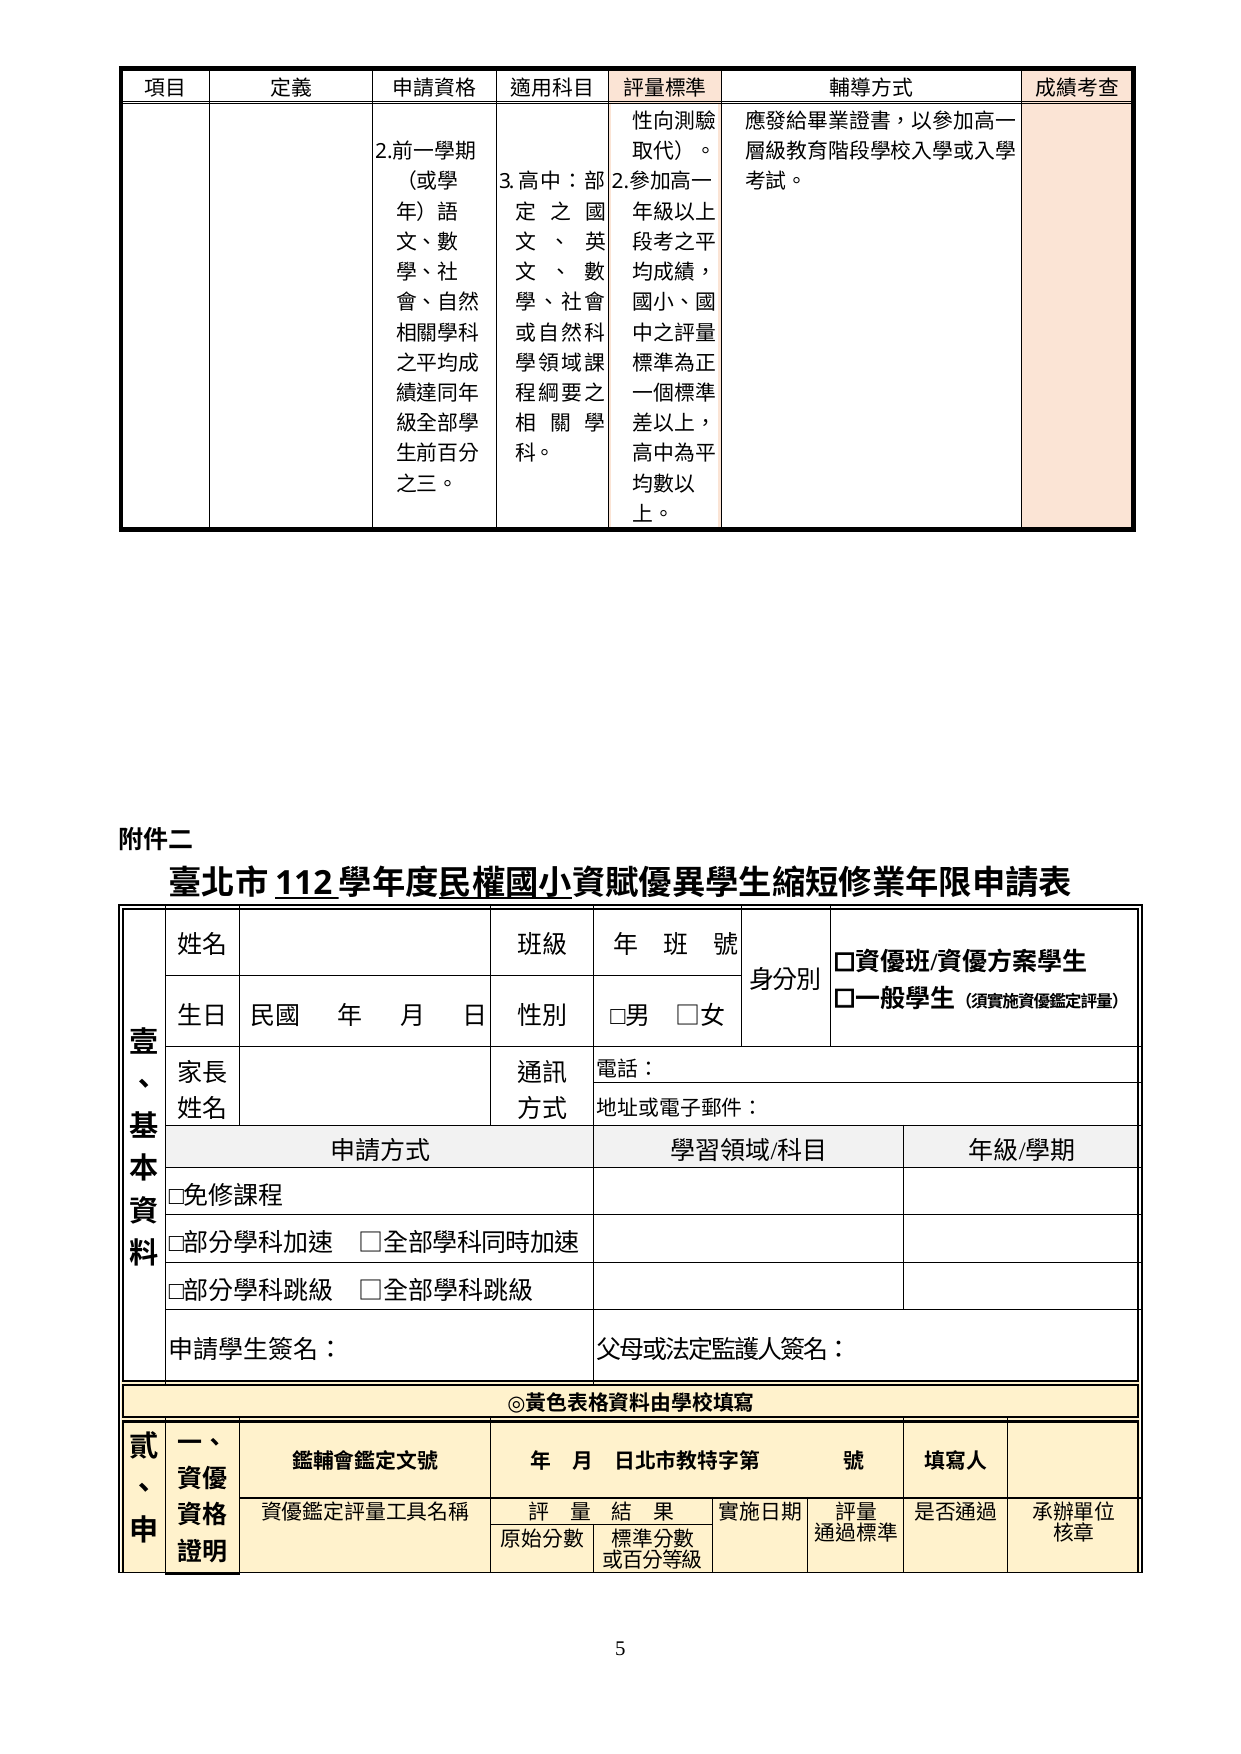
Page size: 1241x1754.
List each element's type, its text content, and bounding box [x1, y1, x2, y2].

table_header 成績考查 [1022, 71, 1131, 101]
table_cell □部分學科加速 □全部學科同時加速 [166, 1215, 593, 1262]
table_cell 通訊 方式 [491, 1047, 593, 1124]
table_cell [1022, 104, 1131, 527]
table_cell 家長姓名 [166, 1047, 239, 1124]
table_cell 標準分數 或百分等級 [594, 1525, 712, 1572]
table_cell 承辦單位 核章 [1008, 1499, 1137, 1572]
table_cell [1008, 1423, 1137, 1497]
table_cell [904, 1215, 1137, 1262]
table_cell [210, 104, 372, 527]
table_cell 鑑輔會鑑定文號 [240, 1423, 490, 1497]
table_header [240, 910, 490, 975]
table_cell 電話： [594, 1047, 1137, 1082]
table_header 年 班 號 [594, 910, 741, 975]
table_cell 資優鑑定評量工具名稱 [240, 1499, 490, 1572]
table_cell 3.高中：部定之國文、英文、數學、社會或自然科學領域課程綱要之相關學科。 [497, 104, 608, 527]
table_cell 原始分數 [491, 1525, 593, 1572]
table_cell 父母或法定監護人簽名： [594, 1310, 1137, 1380]
table_cell 生日 [166, 976, 239, 1046]
table_cell [123, 104, 209, 527]
table_header 申請資格 [373, 71, 496, 101]
table_header 項目 [123, 71, 209, 101]
table_cell [240, 1047, 490, 1124]
table_cell [904, 1168, 1137, 1214]
table_cell 年 月 日北市教特字第 號 [491, 1423, 903, 1497]
table_cell 評量 通過標準 [808, 1499, 903, 1572]
table_cell 民國 年 月 日 [240, 976, 490, 1046]
table_header 姓名 [166, 910, 239, 975]
table_header 資優班/資優方案學生 一般學生（須實施資優鑑定評量） [831, 910, 1137, 1046]
table_cell 2.前一學期（或學年）語文、數學、社會、自然相關學科之平均成績達同年級全部學生前百分之三。 [373, 104, 496, 527]
table_cell 是否通過 [904, 1499, 1007, 1572]
table_header 定義 [210, 71, 372, 101]
table_header 評量標準 [609, 71, 721, 101]
table_cell 貳 、 申 [124, 1423, 165, 1572]
table_header 班級 [491, 910, 593, 975]
table_cell □免修課程 [166, 1168, 593, 1214]
table_header 身分別 [742, 910, 830, 1046]
table_cell 年級/學期 [904, 1126, 1137, 1167]
table_cell 性別 [491, 976, 593, 1046]
table_header 輔導方式 [722, 71, 1021, 101]
text 附件二 [118, 819, 1122, 856]
table_cell 申請方式 [166, 1126, 593, 1167]
table_cell [594, 1263, 903, 1309]
table_cell 申請學生簽名： [166, 1310, 593, 1380]
table_cell [594, 1215, 903, 1262]
table_cell [904, 1263, 1137, 1309]
table_cell 實施日期 [713, 1499, 807, 1572]
table_cell 地址或電子郵件： [594, 1083, 1137, 1124]
table_header 適用科目 [497, 71, 608, 101]
table_cell 評 量 結 果 [491, 1499, 712, 1524]
table_cell 學習領域/科目 [594, 1126, 903, 1167]
table_header 壹 、 基本 資料 [124, 910, 165, 1380]
text 臺北市112學年度民權國小資賦優異學生縮短修業年限申請表 [118, 856, 1122, 904]
table_cell 一、 資優資格證明 [166, 1423, 239, 1572]
table_cell 填寫人 [904, 1423, 1007, 1497]
table_cell [594, 1168, 903, 1214]
table_cell 應發給畢業證書，以參加高一層級教育階段學校入學或入學考試。 [722, 104, 1021, 527]
table_cell □男 □女 [594, 976, 741, 1046]
table_cell ◎黃色表格資料由學校填寫 [124, 1386, 1137, 1416]
table_cell □部分學科跳級 □全部學科跳級 [166, 1263, 593, 1309]
